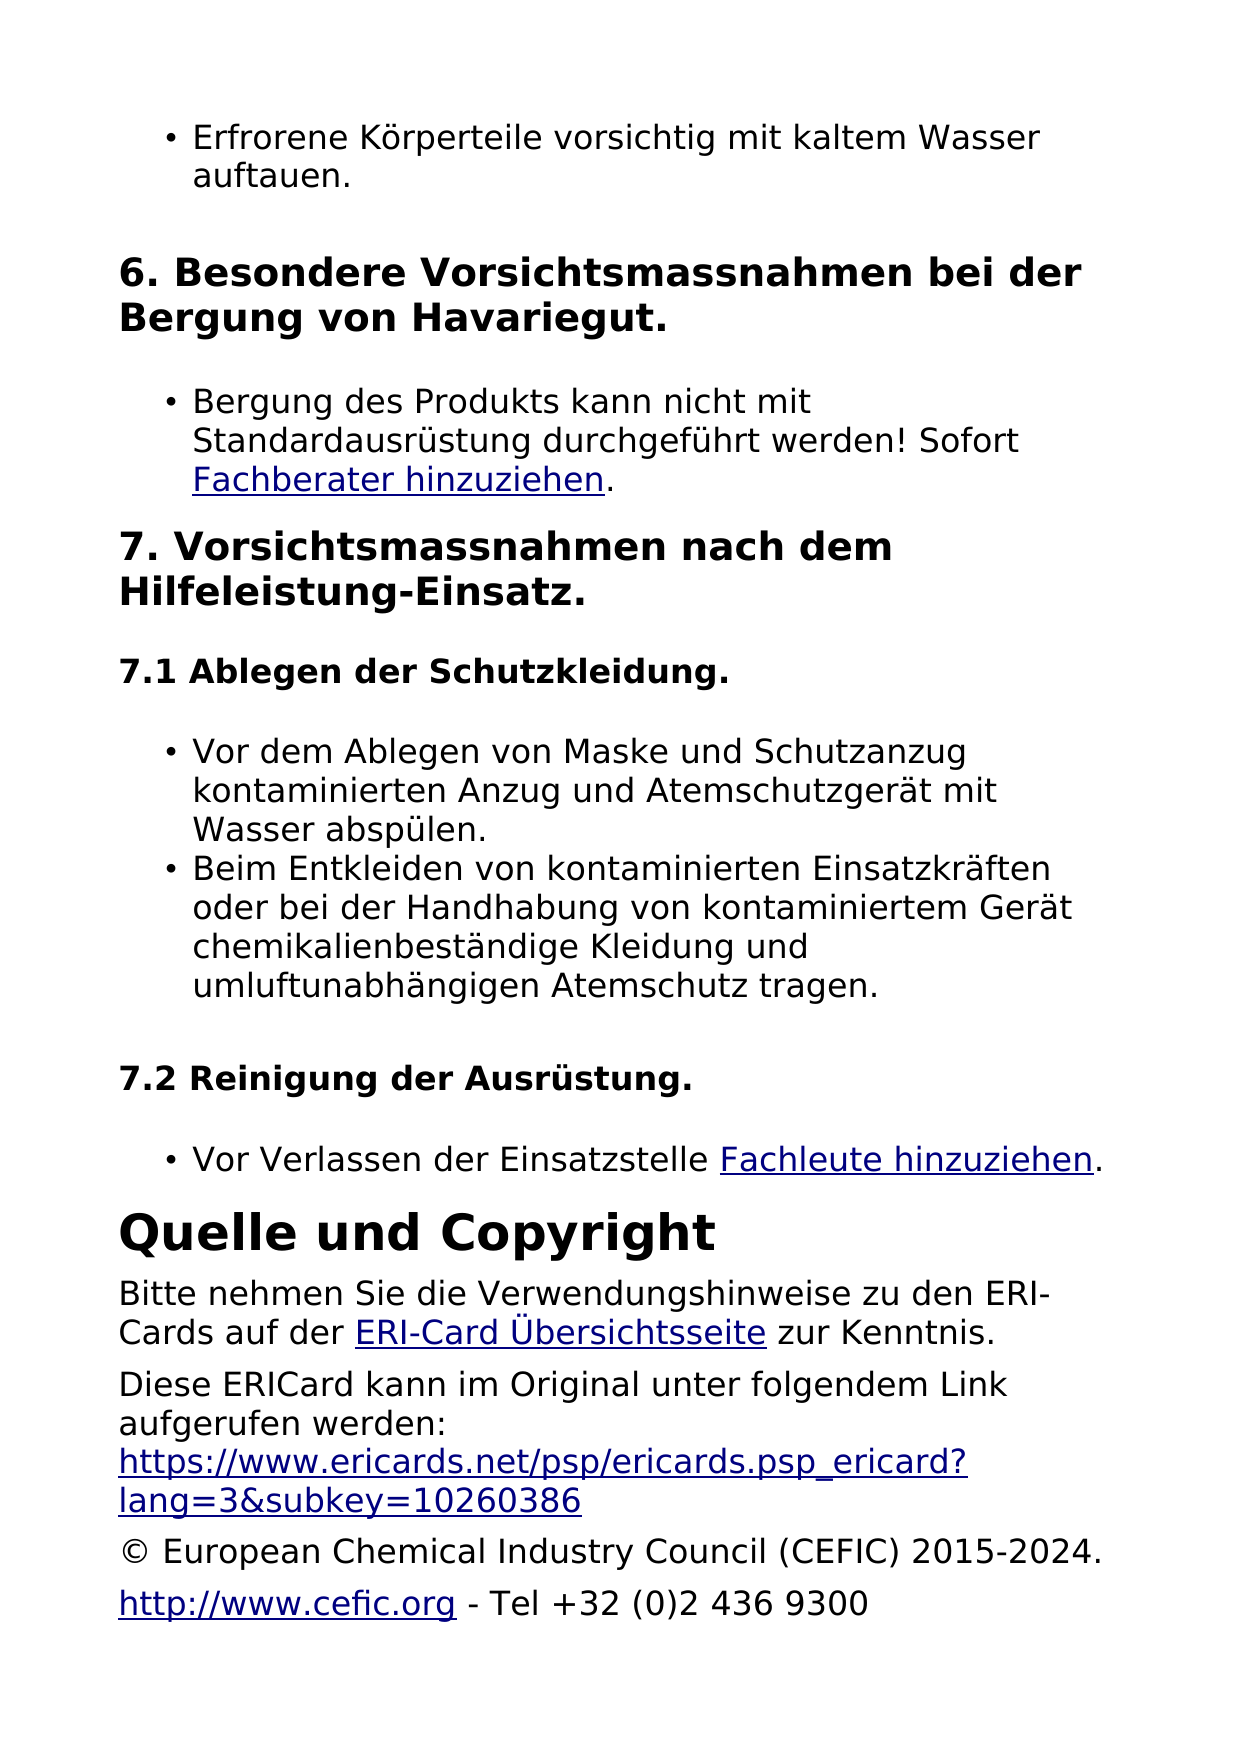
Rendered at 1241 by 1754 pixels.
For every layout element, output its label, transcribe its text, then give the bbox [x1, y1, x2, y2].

subtitle Quelle und Copyright [118, 1204, 1122, 1262]
text Bitte nehmen Sie die Verwendungshinweise zu den ERI-Cards auf der ERI-Card Übersichtsseite zur Kenntnis. [118, 1275, 1122, 1353]
text Diese ERICard kann im Original unter folgendem Link aufgerufen werden: https://www.ericards.net/psp/ericards.psp_ericard?lang=3&subkey=10260386 [118, 1365, 1122, 1521]
subtitle 7.2 Reinigung der Ausrüstung. [118, 1059, 1122, 1098]
list Erfrorene Körperteile vorsichtig mit kaltem Wasser auftauen. [177, 118, 1122, 196]
subtitle 7. Vorsichtsmassnahmen nach dem Hilfeleistung-Einsatz. [118, 524, 1122, 615]
subtitle 6. Besondere Vorsichtsmassnahmen bei der Bergung von Havariegut. [118, 250, 1122, 341]
list Bergung des Produkts kann nicht mit Standardausrüstung durchgeführt werden! Sofort Fachberater hinzuziehen. [177, 383, 1122, 499]
list Vor Verlassen der Einsatzstelle Fachleute hinzuziehen. [177, 1140, 1122, 1179]
list Beim Entkleiden von kontaminierten Einsatzkräften oder bei der Handhabung von kontaminiertem Gerät chemikalienbeständige Kleidung und umluftunabhängigen Atemschutz tragen. [177, 849, 1122, 1005]
subtitle 7.1 Ablegen der Schutzkleidung. [118, 652, 1122, 691]
text http://www.cefic.org - Tel +32 (0)2 436 9300 [118, 1584, 1122, 1623]
list Vor dem Ablegen von Maske und Schutzanzug kontaminierten Anzug und Atemschutzgerät mit Wasser abspülen. [177, 733, 1122, 849]
text © European Chemical Industry Council (CEFIC) 2015-2024. [118, 1533, 1122, 1572]
